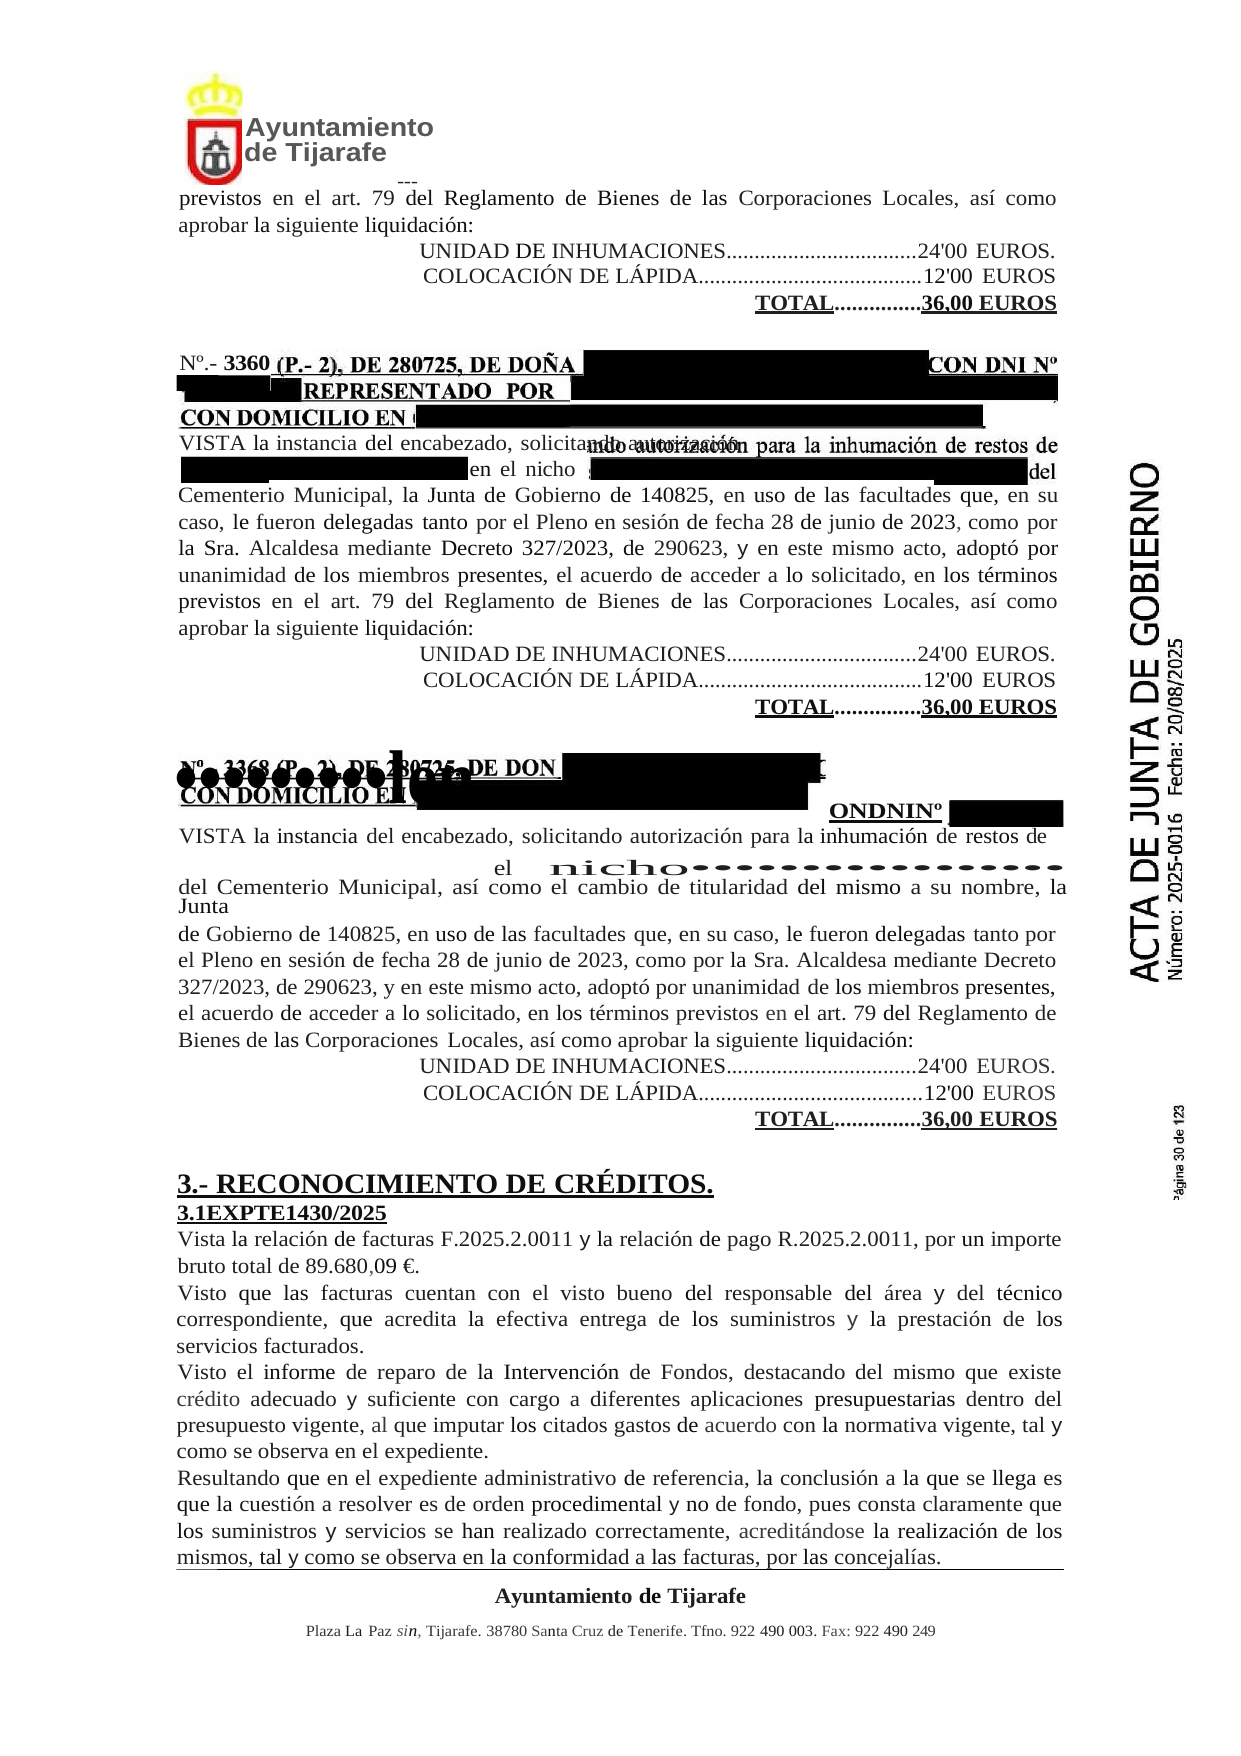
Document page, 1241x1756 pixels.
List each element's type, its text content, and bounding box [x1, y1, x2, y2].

text Visto el informe de reparo de la Intervención de Fondos, destacando del mismo que existe crédito adecuado y suficiente con cargo a diferentes aplicaciones presupuestarias dentro del presupuesto vigente, al que imputar los citados gastos de acuerdo con la normativa vigente, tal y como se observa en el expediente. [176, 1359, 1062, 1464]
text ONDNINº [828, 798, 947, 824]
text [1064, 798, 1127, 824]
text VISTA la instancia del encabezado, solicitando autorización [1058, 430, 1201, 456]
text UNIDAD DE INHUMACIONES 24'00 EUROS. [419, 238, 1201, 263]
text 3.1EXPTE1430/2025 [177, 1200, 1201, 1225]
text UNIDAD DE INHUMACIONES 24'00 EUROS. [419, 1053, 1201, 1078]
text TOTAL 36,00 EUROS [755, 290, 1201, 315]
text [1187, 1106, 1201, 1131]
text TOTAL 36,00 EUROS [755, 694, 1127, 719]
text Vista la relación de facturas F.2025.2.0011 y la relación de pago R.2025.2.0011, por un importe bruto total de 89.680,09 €. [177, 1226, 1063, 1278]
subtitle 3.- RECONOCIMIENTO DE CRÉDITOS. [177, 1167, 1169, 1199]
text [1184, 798, 1201, 824]
text COLOCACIÓN DE LÁPIDA 12'00 EUROS [423, 667, 1127, 693]
text [1184, 694, 1201, 719]
text de Gobierno de 140825, en uso de las facultades que, en su caso, le fueron delegadas tanto por el Pleno en sesión de fecha 28 de junio de 2023, como por la Sra. Alcaldesa mediante Decreto 327/2023, de 290623, y en este mismo acto, adoptó por unanimidad de los miembros presentes, el acuerdo de acceder a lo solicitado, en los términos previstos en el art. 79 del Reglamento de Bienes de las Corporaciones Locales, así como aprobar la siguiente liquidación: [178, 921, 1057, 1052]
text Cementerio Municipal, la Junta de Gobierno de 140825, en uso de las facultades que, en su caso, le fueron delegadas tanto por el Pleno en sesión de fecha 28 de junio de 2023, como por la Sra. Alcaldesa mediante Decreto 327/2023, de 290623, y en este mismo acto, adoptó por unanimidad de los miembros presentes, el acuerdo de acceder a lo solicitado, en los términos previstos en el art. 79 del Reglamento de Bienes de las Corporaciones Locales, así como aprobar la siguiente liquidación: [178, 485, 1058, 640]
text previstos en el art. 79 del Reglamento de Bienes de las Corporaciones Locales, así como aprobar la siguiente liquidación: [178, 185, 1057, 237]
text Nº.- 3360 [1058, 350, 1201, 375]
text VISTA la instancia del encabezado, solicitando autorización para la inhumación de restos de [178, 824, 1127, 848]
text Resultando que en el expediente administrativo de referencia, la conclusión a la que se llega es que la cuestión a resolver es de orden procedimental y no de fondo, pues consta claramente que los suministros y servicios se han realizado correctamente, acreditándose la realización de los mismos, tal y como se observa en la conformidad a las facturas, por las concejalías. [177, 1465, 1063, 1569]
text UNIDAD DE INHUMACIONES 24'00 EUROS. [419, 641, 1127, 666]
text Visto que las facturas cuentan con el visto bueno del responsable del área y del técnico correspondiente, que acredita la efectiva entrega de los suministros y la prestación de los servicios facturados. [176, 1280, 1063, 1358]
text COLOCACIÓN DE LÁPIDA 12'00 EUROS [423, 1079, 1201, 1105]
text el nicho••••••••••••••••• del Cementerio Municipal, así como el cambio de titularidad del mismo a su nombre, la Junta [178, 860, 1067, 919]
text TOTAL 36,00 EUROS [755, 1106, 1169, 1131]
text COLOCACIÓN DE LÁPIDA 12'00 EUROS [423, 263, 1201, 289]
text en el nicho [1058, 456, 1201, 481]
